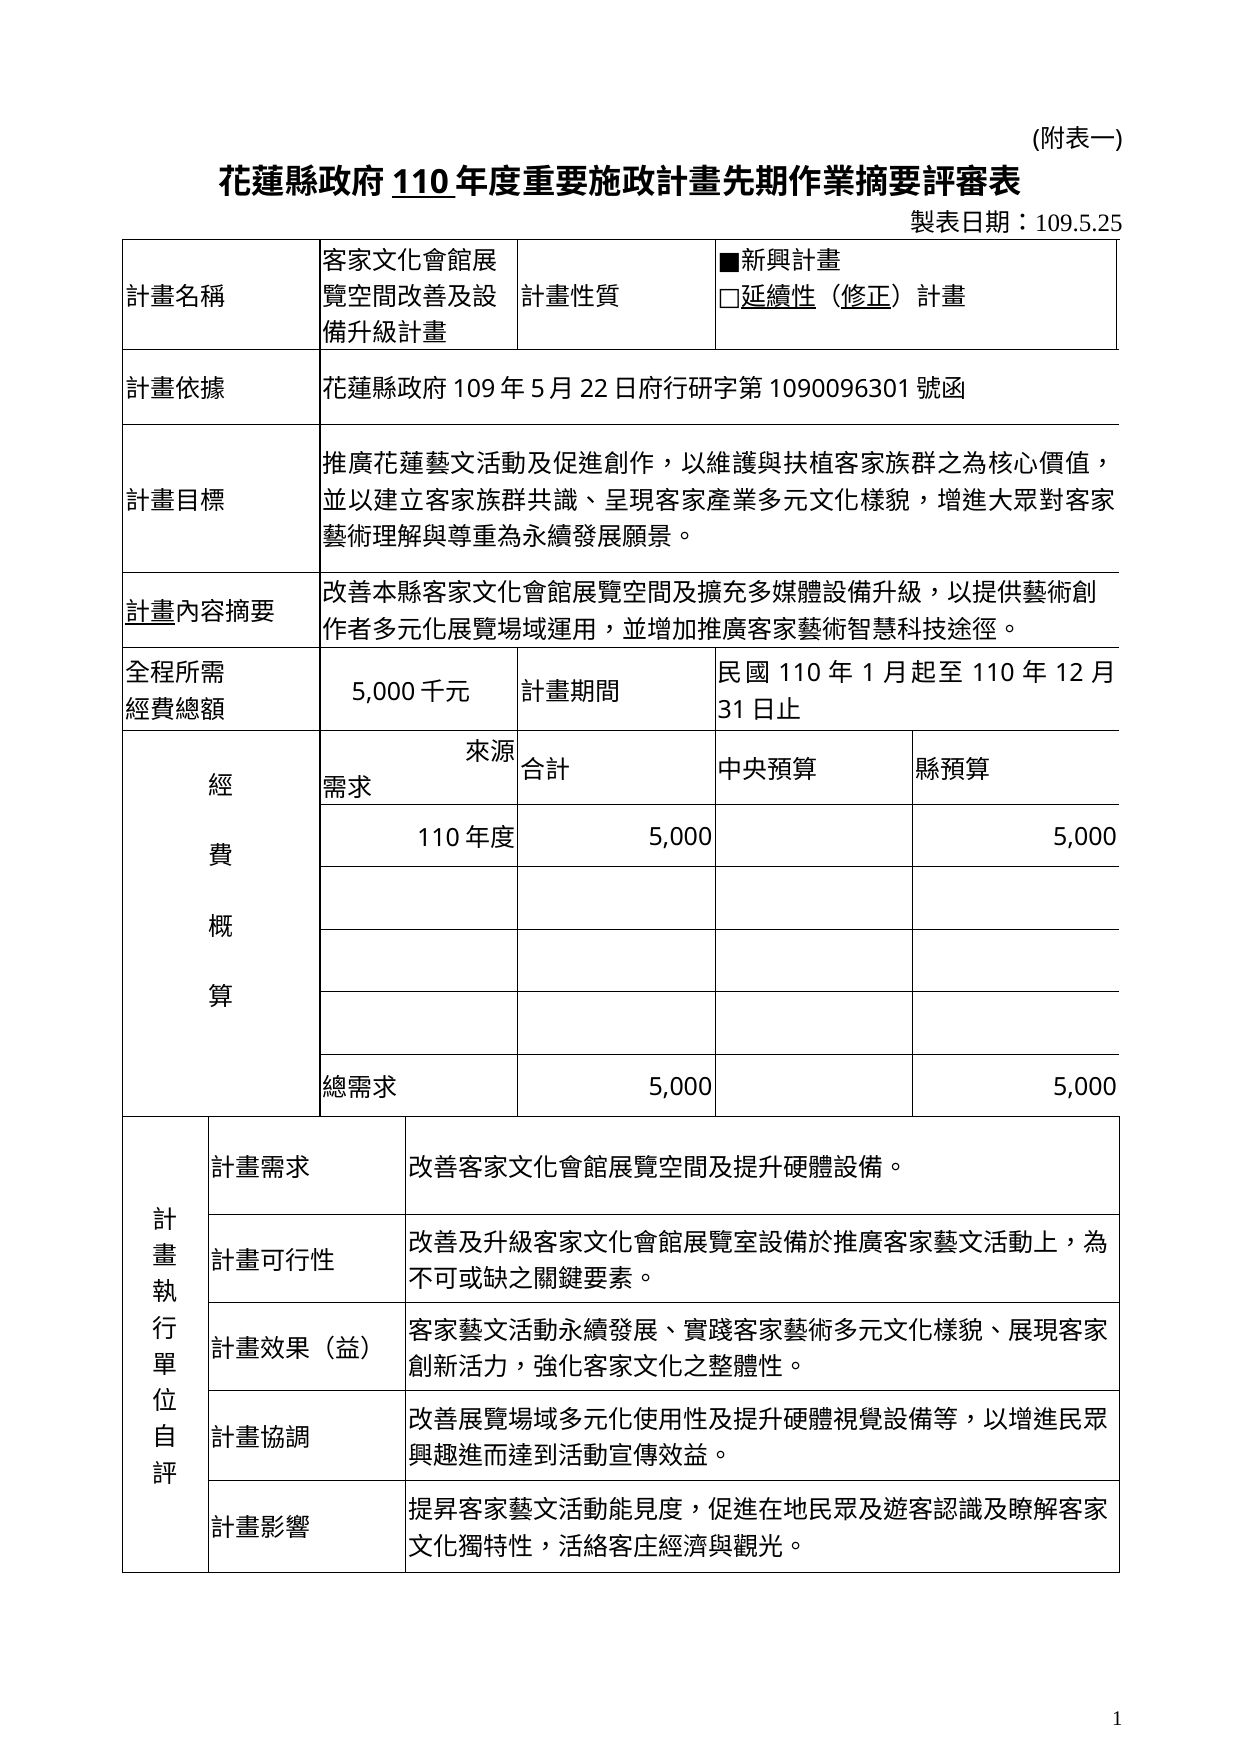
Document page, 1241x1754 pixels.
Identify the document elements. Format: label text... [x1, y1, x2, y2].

table_cell 花蓮縣政府109年5月22日府行研字第1090096301號函 [321, 350, 1119, 424]
table_cell [716, 1055, 912, 1116]
table_header ■新興計畫 □延續性（修正）計畫 [716, 240, 1116, 349]
table_cell 5,000 [518, 1055, 715, 1116]
table_cell 計畫內容摘要 [123, 573, 319, 647]
table_cell 改善及升級客家文化會館展覽室設備於推廣客家藝文活動上，為不可或缺之關鍵要素。 [406, 1215, 1119, 1302]
table_cell 計畫期間 [518, 648, 715, 730]
table_cell 提昇客家藝文活動能見度，促進在地民眾及遊客認識及瞭解客家文化獨特性，活絡客庄經濟與觀光。 [406, 1481, 1119, 1572]
table_cell [321, 930, 517, 991]
table_cell 經 費 概 算 [123, 731, 319, 1116]
table_header 計畫性質 [518, 240, 715, 349]
table_cell [913, 992, 1119, 1054]
table_cell [716, 930, 912, 991]
table_header 計畫名稱 [123, 240, 319, 349]
table_cell 改善客家文化會館展覽空間及提升硬體設備。 [406, 1117, 1119, 1214]
table_cell 計畫目標 [123, 425, 319, 572]
table_cell 總需求 [321, 1055, 517, 1116]
table_cell 5,000 [518, 805, 715, 866]
table_cell 全程所需 經費總額 [123, 648, 319, 730]
table_cell [518, 867, 715, 929]
table_cell 計 畫 執 行 單 位 自 評 [123, 1117, 208, 1572]
table_cell 改善展覽場域多元化使用性及提升硬體視覺設備等，以增進民眾興趣進而達到活動宣傳效益。 [406, 1391, 1119, 1479]
table_cell 計畫影響 [209, 1481, 405, 1572]
table_cell 推廣花蓮藝文活動及促進創作，以維護與扶植客家族群之為核心價值，並以建立客家族群共識、呈現客家產業多元文化樣貌，增進大眾對客家藝術理解與尊重為永續發展願景。 [321, 425, 1119, 572]
table_cell 中央預算 [716, 731, 912, 804]
table_cell 客家藝文活動永續發展、實踐客家藝術多元文化樣貌、展現客家創新活力，強化客家文化之整體性。 [406, 1303, 1119, 1390]
table_cell [716, 867, 912, 929]
table_cell 縣預算 [913, 731, 1119, 804]
table_cell 計畫可行性 [209, 1215, 405, 1302]
table_cell [913, 930, 1119, 991]
table_header 客家文化會館展覽空間改善及設備升級計畫 [321, 240, 517, 349]
table_cell 合計 [518, 731, 715, 804]
table_cell 110年度 [321, 805, 517, 866]
text 製表日期：109.5.25 [118, 203, 1122, 239]
table_cell 計畫依據 [123, 350, 319, 424]
table_cell 計畫效果（益） [209, 1303, 405, 1390]
table_cell [518, 930, 715, 991]
text (附表一) [118, 118, 1122, 154]
table_cell [321, 992, 517, 1054]
table_cell 5,000 [913, 805, 1119, 866]
table_cell 改善本縣客家文化會館展覽空間及擴充多媒體設備升級，以提供藝術創作者多元化展覽場域運用，並增加推廣客家藝術智慧科技途徑。 [321, 573, 1119, 647]
table_cell [913, 867, 1119, 929]
table_cell 來源 需求 [321, 731, 517, 804]
table_cell [321, 867, 517, 929]
table_cell 計畫協調 [209, 1391, 405, 1479]
table_cell [716, 805, 912, 866]
table_cell 計畫需求 [209, 1117, 405, 1214]
text 花蓮縣政府110年度重要施政計畫先期作業摘要評審表 [118, 154, 1122, 203]
table_cell 民國110年1月起至110年12月 31日止 [716, 648, 1119, 730]
table_cell 5,000千元 [321, 648, 517, 730]
table_cell [518, 992, 715, 1054]
table_cell 5,000 [913, 1055, 1119, 1116]
table_cell [716, 992, 912, 1054]
